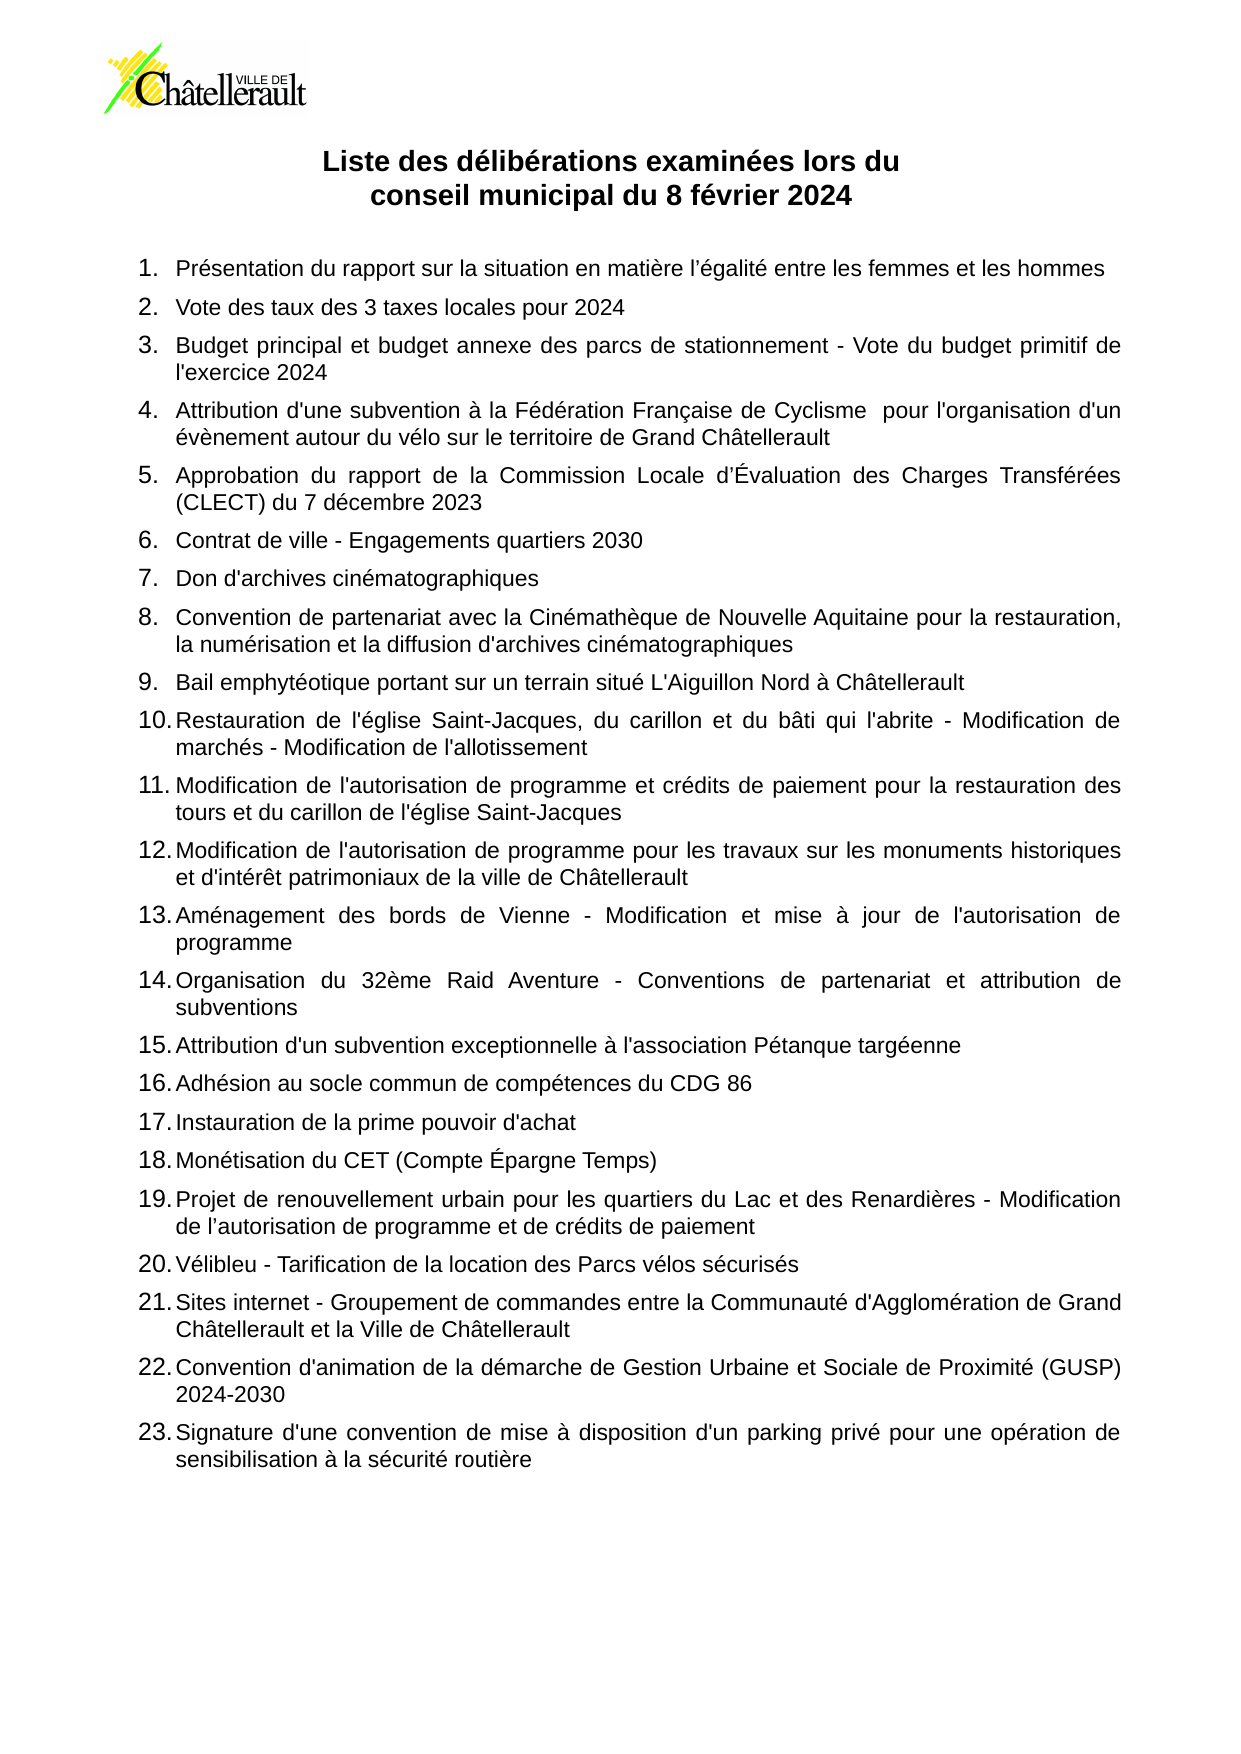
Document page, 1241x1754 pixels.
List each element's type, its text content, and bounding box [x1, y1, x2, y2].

subtitle Liste des délibérations examinées lors du [100, 144, 1122, 178]
list Signature d'une convention de mise à disposition d'un parking privé pour une opération de sensibilisation à la sécurité routière [138, 1417, 1122, 1472]
list Don d'archives cinématographiques [138, 563, 1122, 592]
subtitle conseil municipal du 8 février 2024 [100, 178, 1122, 212]
list Organisation du 32ème Raid Aventure - Conventions de partenariat et attribution de subventions [138, 965, 1122, 1020]
list Sites internet - Groupement de commandes entre la Communauté d'Agglomération de Grand Châtellerault et la Ville de Châtellerault [138, 1287, 1122, 1342]
list Contrat de ville - Engagements quartiers 2030 [138, 525, 1122, 553]
list Vote des taux des 3 taxes locales pour 2024 [138, 291, 1122, 320]
list Vélibleu - Tarification de la location des Parcs vélos sécurisés [138, 1249, 1122, 1277]
list Adhésion au socle commun de compétences du CDG 86 [138, 1068, 1122, 1097]
list Projet de renouvellement urbain pour les quartiers du Lac et des Renardières - Modification de l’autorisation de programme et de crédits de paiement [138, 1184, 1122, 1239]
list Convention d'animation de la démarche de Gestion Urbaine et Sociale de Proximité (GUSP) 2024-2030 [138, 1352, 1122, 1407]
list Instauration de la prime pouvoir d'achat [138, 1107, 1122, 1136]
list Approbation du rapport de la Commission Locale d’Évaluation des Charges Transférées (CLECT) du 7 décembre 2023 [138, 460, 1122, 515]
list Attribution d'un subvention exceptionnelle à l'association Pétanque targéenne [138, 1030, 1122, 1058]
list Bail emphytéotique portant sur un terrain situé L'Aiguillon Nord à Châtellerault [138, 667, 1122, 695]
list Modification de l'autorisation de programme et crédits de paiement pour la restauration des tours et du carillon de l'église Saint-Jacques [138, 770, 1122, 825]
list Restauration de l'église Saint-Jacques, du carillon et du bâti qui l'abrite - Modification de marchés - Modification de l'allotissement [138, 705, 1122, 760]
list Budget principal et budget annexe des parcs de stationnement - Vote du budget primitif de l'exercice 2024 [138, 330, 1122, 385]
list Monétisation du CET (Compte Épargne Temps) [138, 1145, 1122, 1174]
list Modification de l'autorisation de programme pour les travaux sur les monuments historiques et d'intérêt patrimoniaux de la ville de Châtellerault [138, 835, 1122, 890]
list Convention de partenariat avec la Cinémathèque de Nouvelle Aquitaine pour la restauration, la numérisation et la diffusion d'archives cinématographiques [138, 602, 1122, 657]
list Aménagement des bords de Vienne - Modification et mise à jour de l'autorisation de programme [138, 900, 1122, 955]
list Attribution d'une subvention à la Fédération Française de Cyclisme pour l'organisation d'un évènement autour du vélo sur le territoire de Grand Châtellerault [138, 395, 1122, 450]
picture [101, 39, 308, 118]
list Présentation du rapport sur la situation en matière l’égalité entre les femmes et les hommes [138, 253, 1122, 282]
